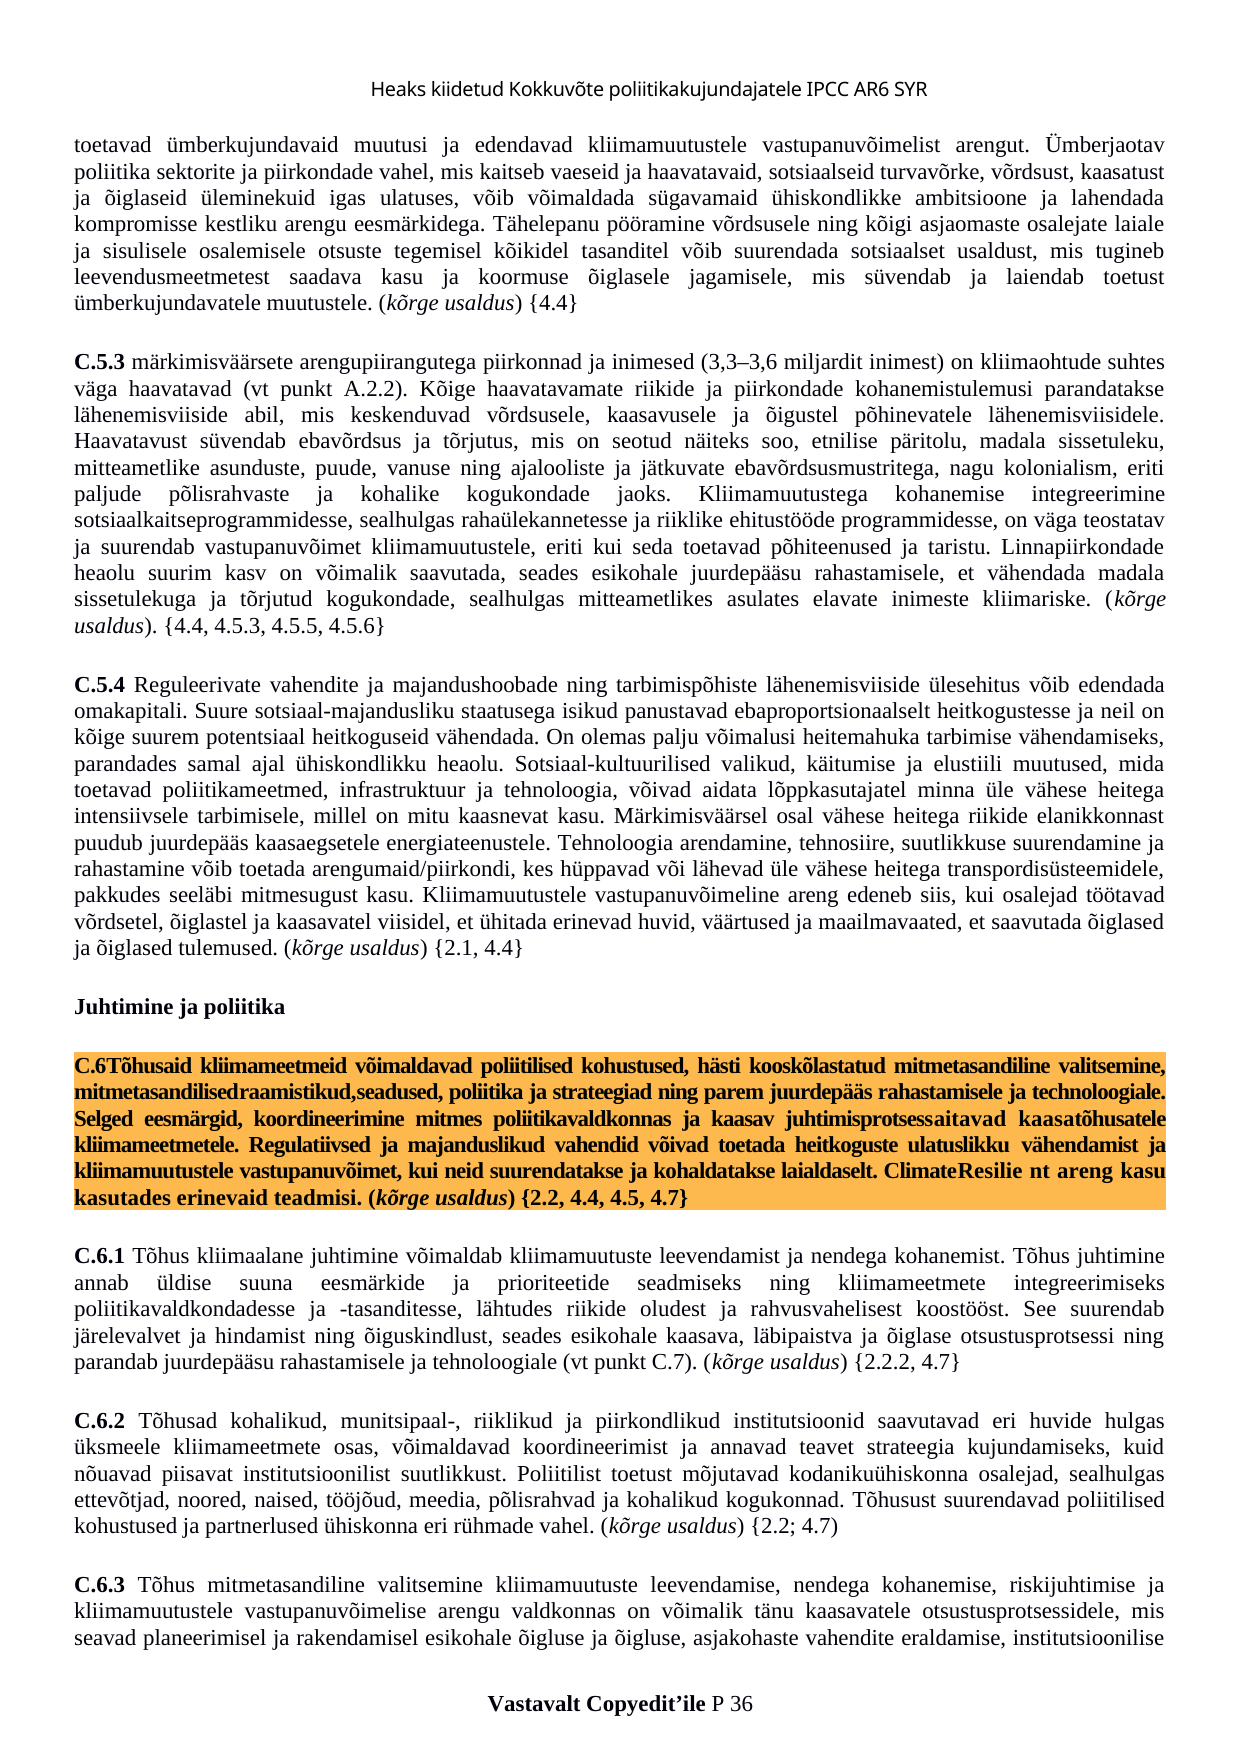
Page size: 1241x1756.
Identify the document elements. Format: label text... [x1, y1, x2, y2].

text toetavad ümberkujundavaid muutusi ja edendavad kliimamuutustele vastupanuvõimelist arengut. Ümberjaotav poliitika sektorite ja piirkondade vahel, mis kaitseb vaeseid ja haavatavaid, sotsiaalseid turvavõrke, võrdsust, kaasatust ja õiglaseid üleminekuid igas ulatuses, võib võimaldada sügavamaid ühiskondlikke ambitsioone ja lahendada kompromisse kestliku arengu eesmärkidega. Tähelepanu pööramine võrdsusele ning kõigi asjaomaste osalejate laiale ja sisulisele osalemisele otsuste tegemisel kõikidel tasanditel võib suurendada sotsiaalset usaldust, mis tugineb leevendusmeetmetest saadava kasu ja koormuse õiglasele jagamisele, mis süvendab ja laiendab toetust ümberkujundavatele muutustele. (kõrge usaldus) {4.4} [74, 131, 1166, 316]
text C.6.2 Tõhusad kohalikud, munitsipaal-, riiklikud ja piirkondlikud institutsioonid saavutavad eri huvide hulgas üksmeele kliimameetmete osas, võimaldavad koordineerimist ja annavad teavet strateegia kujundamiseks, kuid nõuavad piisavat institutsioonilist suutlikkust. Poliitilist toetust mõjutavad kodanikuühiskonna osalejad, sealhulgas ettevõtjad, noored, naised, tööjõud, meedia, põlisrahvad ja kohalikud kogukonnad. Tõhusust suurendavad poliitilised kohustused ja partnerlused ühiskonna eri rühmade vahel. (kõrge usaldus) {2.2; 4.7) [74, 1407, 1166, 1539]
text C.6Tõhusaid kliimameetmeid võimaldavad poliitilised kohustused, hästi kooskõlastatud mitmetasandiline valitsemine, mitmetasandilisedraamistikud,seadused, poliitika ja strateegiad ning parem juurdepääs rahastamisele ja technoloogiale. Selged eesmärgid, koordineerimine mitmes poliitikavaldkonnas ja kaasav juhtimisprotsessaitavad kaasatõhusatele kliimameetmetele. Regulatiivsed ja majanduslikud vahendid võivad toetada heitkoguste ulatuslikku vähendamist ja kliimamuutustele vastupanuvõimet, kui neid suurendatakse ja kohaldatakse laialdaselt. ClimateResilie nt areng kasu kasutades erinevaid teadmisi. (kõrge usaldus) {2.2, 4.4, 4.5, 4.7} [74, 1052, 1166, 1210]
text C.6.3 Tõhus mitmetasandiline valitsemine kliimamuutuste leevendamise, nendega kohanemise, riskijuhtimise ja kliimamuutustele vastupanuvõimelise arengu valdkonnas on võimalik tänu kaasavatele otsustusprotsessidele, mis seavad planeerimisel ja rakendamisel esikohale õigluse ja õigluse, asjakohaste vahendite eraldamise, institutsioonilise [74, 1571, 1166, 1650]
text C.6.1 Tõhus kliimaalane juhtimine võimaldab kliimamuutuste leevendamist ja nendega kohanemist. Tõhus juhtimine annab üldise suuna eesmärkide ja prioriteetide seadmiseks ning kliimameetmete integreerimiseks poliitikavaldkondadesse ja -tasanditesse, lähtudes riikide oludest ja rahvusvahelisest koostööst. See suurendab järelevalvet ja hindamist ning õiguskindlust, seades esikohale kaasava, läbipaistva ja õiglase otsustusprotsessi ning parandab juurdepääsu rahastamisele ja tehnoloogiale (vt punkt C.7). (kõrge usaldus) {2.2.2, 4.7} [74, 1243, 1166, 1374]
text Juhtimine ja poliitika [74, 993, 1166, 1019]
text C.5.4 Reguleerivate vahendite ja majandushoobade ning tarbimispõhiste lähenemisviiside ülesehitus võib edendada omakapitali. Suure sotsiaal-majandusliku staatusega isikud panustavad ebaproportsionaalselt heitkogustesse ja neil on kõige suurem potentsiaal heitkoguseid vähendada. On olemas palju võimalusi heitemahuka tarbimise vähendamiseks, parandades samal ajal ühiskondlikku heaolu. Sotsiaal-kultuurilised valikud, käitumise ja elustiili muutused, mida toetavad poliitikameetmed, infrastruktuur ja tehnoloogia, võivad aidata lõppkasutajatel minna üle vähese heitega intensiivsele tarbimisele, millel on mitu kaasnevat kasu. Märkimisväärsel osal vähese heitega riikide elanikkonnast puudub juurdepääs kaasaegsetele energiateenustele. Tehnoloogia arendamine, tehnosiire, suutlikkuse suurendamine ja rahastamine võib toetada arengumaid/piirkondi, kes hüppavad või lähevad üle vähese heitega transpordisüsteemidele, pakkudes seeläbi mitmesugust kasu. Kliimamuutustele vastupanuvõimeline areng edeneb siis, kui osalejad töötavad võrdsetel, õiglastel ja kaasavatel viisidel, et ühitada erinevad huvid, väärtused ja maailmavaated, et saavutada õiglased ja õiglased tulemused. (kõrge usaldus) {2.1, 4.4} [74, 671, 1166, 961]
text C.5.3 märkimisväärsete arengupiirangutega piirkonnad ja inimesed (3,3–3,6 miljardit inimest) on kliimaohtude suhtes väga haavatavad (vt punkt A.2.2). Kõige haavatavamate riikide ja piirkondade kohanemistulemusi parandatakse lähenemisviiside abil, mis keskenduvad võrdsusele, kaasavusele ja õigustel põhinevatele lähenemisviisidele. Haavatavust süvendab ebavõrdsus ja tõrjutus, mis on seotud näiteks soo, etnilise päritolu, madala sissetuleku, mitteametlike asunduste, puude, vanuse ning ajalooliste ja jätkuvate ebavõrdsusmustritega, nagu kolonialism, eriti paljude põlisrahvaste ja kohalike kogukondade jaoks. Kliimamuutustega kohanemise integreerimine sotsiaalkaitseprogrammidesse, sealhulgas rahaülekannetesse ja riiklike ehitustööde programmidesse, on väga teostatav ja suurendab vastupanuvõimet kliimamuutustele, eriti kui seda toetavad põhiteenused ja taristu. Linnapiirkondade heaolu suurim kasv on võimalik saavutada, seades esikohale juurdepääsu rahastamisele, et vähendada madala sissetulekuga ja tõrjutud kogukondade, sealhulgas mitteametlikes asulates elavate inimeste kliimariske. (kõrge usaldus). {4.4, 4.5.3, 4.5.5, 4.5.6} [74, 348, 1166, 638]
